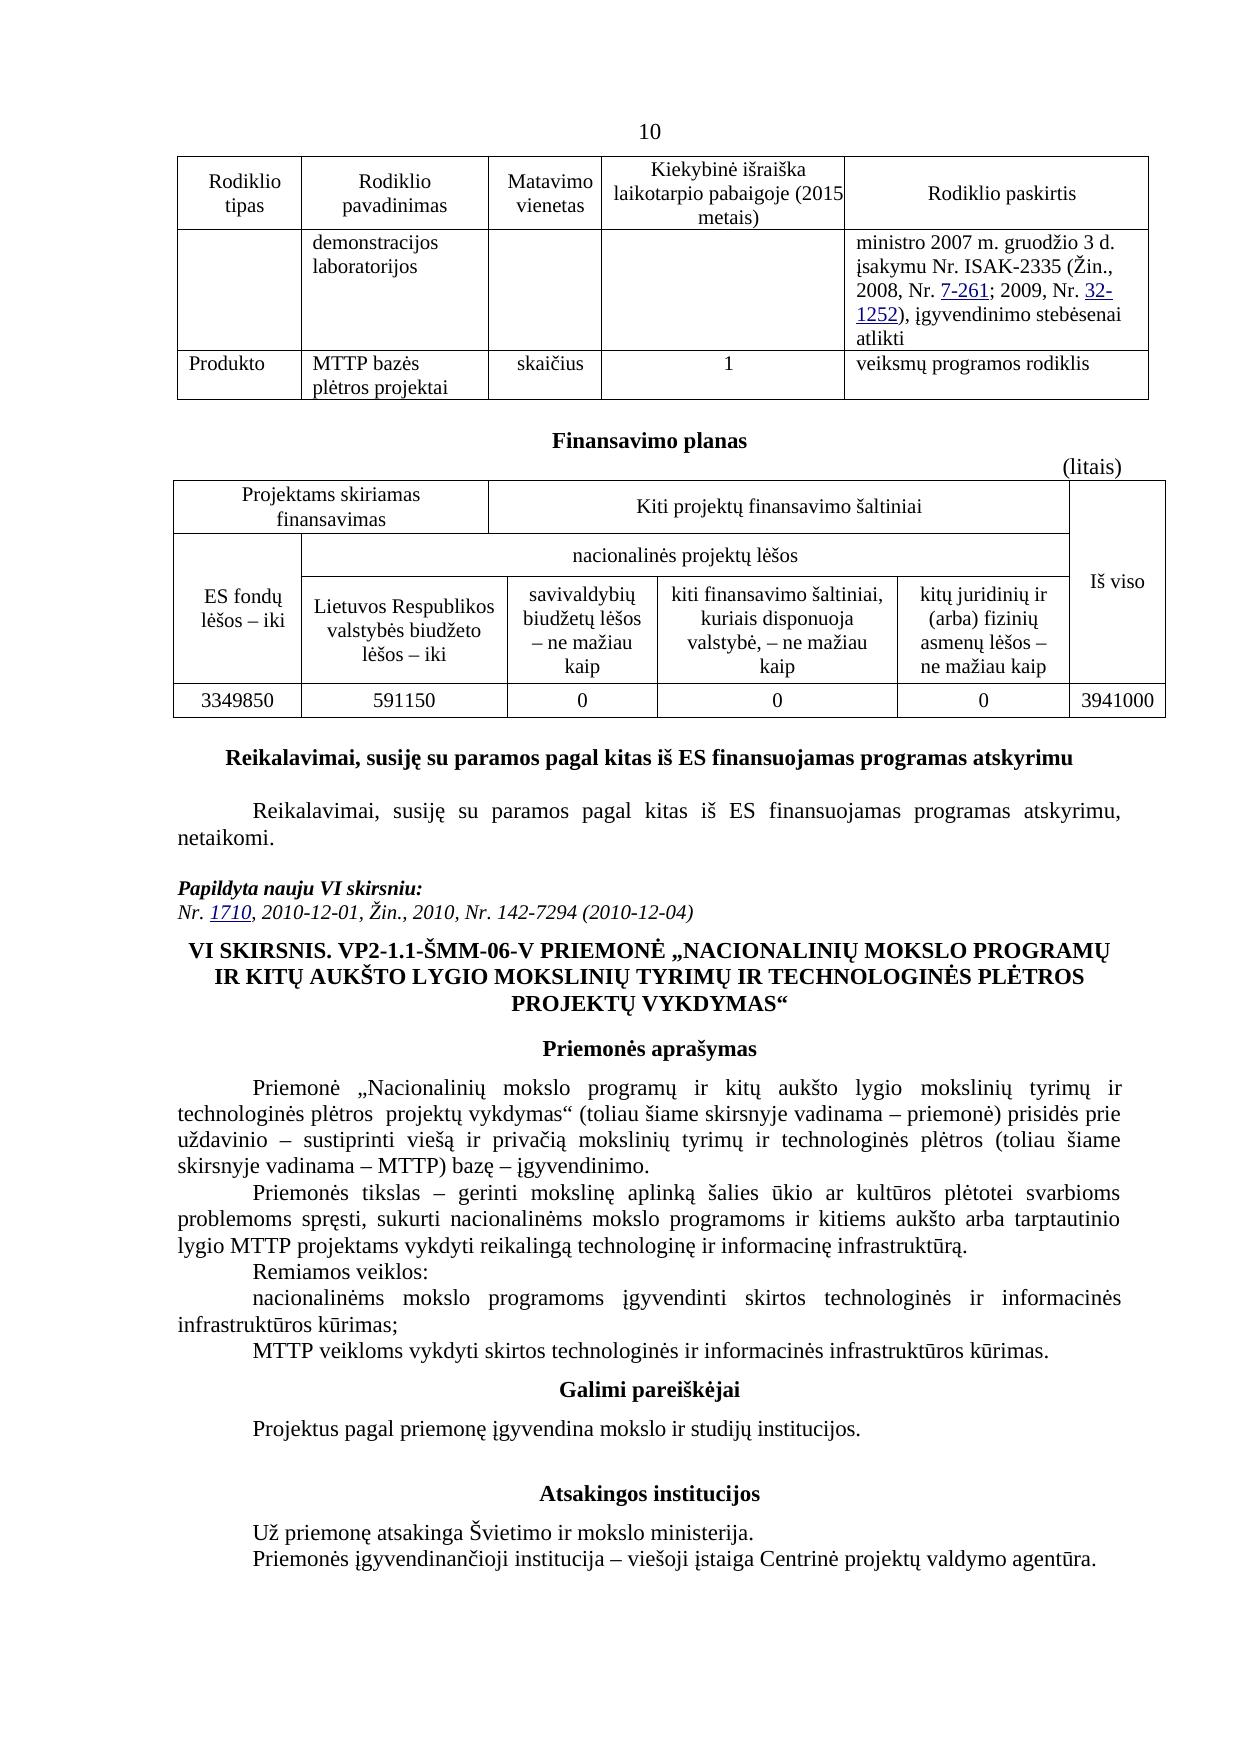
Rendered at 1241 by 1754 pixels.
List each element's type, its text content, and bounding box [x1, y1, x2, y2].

text nacionalinėms mokslo programoms įgyvendinti skirtos technologinės ir informacinės infrastruktūros kūrimas; [177, 1284, 1122, 1337]
table_cell Produkto [178, 351, 301, 399]
table_cell ES fondų lėšos – iki [174, 534, 301, 682]
text Priemonė „Nacionalinių mokslo programų ir kitų aukšto lygio mokslinių tyrimų ir technologinės plėtros projektų vykdymas“ (toliau šiame skirsnyje vadinama – priemonė) prisidės prie uždavinio – sustiprinti viešą ir privačią mokslinių tyrimų ir technologinės plėtros (toliau šiame skirsnyje vadinama – MTTP) bazę – įgyvendinimo. [177, 1073, 1122, 1179]
text Priemonės įgyvendinančioji institucija – viešoji įstaiga Centrinė projektų valdymo agentūra. [177, 1545, 1122, 1572]
table_cell [489, 230, 601, 350]
table_cell 0 [898, 684, 1069, 717]
text Galimi pareiškėjai [177, 1376, 1122, 1402]
table_header Matavimo vienetas [489, 157, 601, 229]
table_cell 3941000 [1070, 684, 1165, 717]
text Papildyta nauju VI skirsniu: [177, 876, 1122, 900]
table_cell 0 [658, 684, 897, 717]
table_cell [602, 230, 844, 350]
text Už priemonę atsakinga Švietimo ir mokslo ministerija. [177, 1519, 1122, 1545]
text MTTP veikloms vykdyti skirtos technologinės ir informacinės infrastruktūros kūrimas. [177, 1337, 1122, 1363]
table_cell MTTP bazės plėtros projektai [302, 351, 488, 399]
table_cell 3349850 [174, 684, 301, 717]
text Projektus pagal priemonę įgyvendina mokslo ir studijų institucijos. [177, 1415, 1122, 1441]
table_header Projektams skiriamas finansavimas [174, 481, 488, 532]
text Nr. 1710, 2010-12-01, Žin., 2010, Nr. 142-7294 (2010-12-04) [177, 900, 1122, 924]
text Finansavimo planas [177, 427, 1122, 453]
table_header Iš viso [1070, 481, 1165, 682]
table_cell Lietuvos Respublikos valstybės biudžeto lėšos – iki [302, 577, 507, 682]
table_cell 0 [508, 684, 657, 717]
table_cell 1 [602, 351, 844, 399]
table_cell 591150 [302, 684, 507, 717]
text VI SKIRSNIS. VP2-1.1-ŠMM-06-V PRIEMONĖ „NACIONALINIŲ MOKSLO PROGRAMŲ IR KITŲ AUKŠTO LYGIO MOKSLINIŲ TYRIMŲ IR TECHNOLOGINĖS PLĖTROS PROJEKTŲ VYKDYMAS“ [177, 937, 1122, 1016]
text Priemonės tikslas – gerinti mokslinę aplinką šalies ūkio ar kultūros plėtotei svarbioms problemoms spręsti, sukurti nacionalinėms mokslo programoms ir kitiems aukšto arba tarptautinio lygio MTTP projektams vykdyti reikalingą technologinę ir informacinę infrastruktūrą. [177, 1179, 1122, 1258]
text Reikalavimai, susiję su paramos pagal kitas iš ES finansuojamas programas atskyrimu, netaikomi. [177, 797, 1122, 850]
text Atsakingos institucijos [177, 1480, 1122, 1506]
table_header Rodiklio pavadinimas [302, 157, 488, 229]
text Reikalavimai, susiję su paramos pagal kitas iš ES finansuojamas programas atskyrimu [177, 744, 1122, 771]
table_cell veiksmų programos rodiklis [845, 351, 1148, 399]
text (litais) [177, 453, 1122, 479]
table_cell skaičius [489, 351, 601, 399]
text Priemonės aprašymas [177, 1035, 1122, 1061]
table_cell nacionalinės projektų lėšos [302, 534, 1069, 576]
table_cell ministro 2007 m. gruodžio 3 d. įsakymu Nr. ISAK-2335 (Žin., 2008, Nr. 7-261; 2009, Nr. 32-1252), įgyvendinimo stebėsenai atlikti [845, 230, 1148, 350]
table_cell [178, 230, 301, 350]
text Remiamos veiklos: [177, 1258, 1122, 1284]
table_cell savivaldybių biudžetų lėšos – ne mažiau kaip [508, 577, 657, 682]
table_header Rodiklio paskirtis [845, 157, 1148, 229]
table_cell kiti finansavimo šaltiniai, kuriais disponuoja valstybė, – ne mažiau kaip [658, 577, 897, 682]
table_cell kitų juridinių ir (arba) fizinių asmenų lėšos – ne mažiau kaip [898, 577, 1069, 682]
table_header Kiekybinė išraiška laikotarpio pabaigoje (2015 metais) [602, 157, 844, 229]
table_cell demonstracijos laboratorijos [302, 230, 488, 350]
table_header Rodiklio tipas [178, 157, 301, 229]
table_header Kiti projektų finansavimo šaltiniai [489, 481, 1069, 532]
